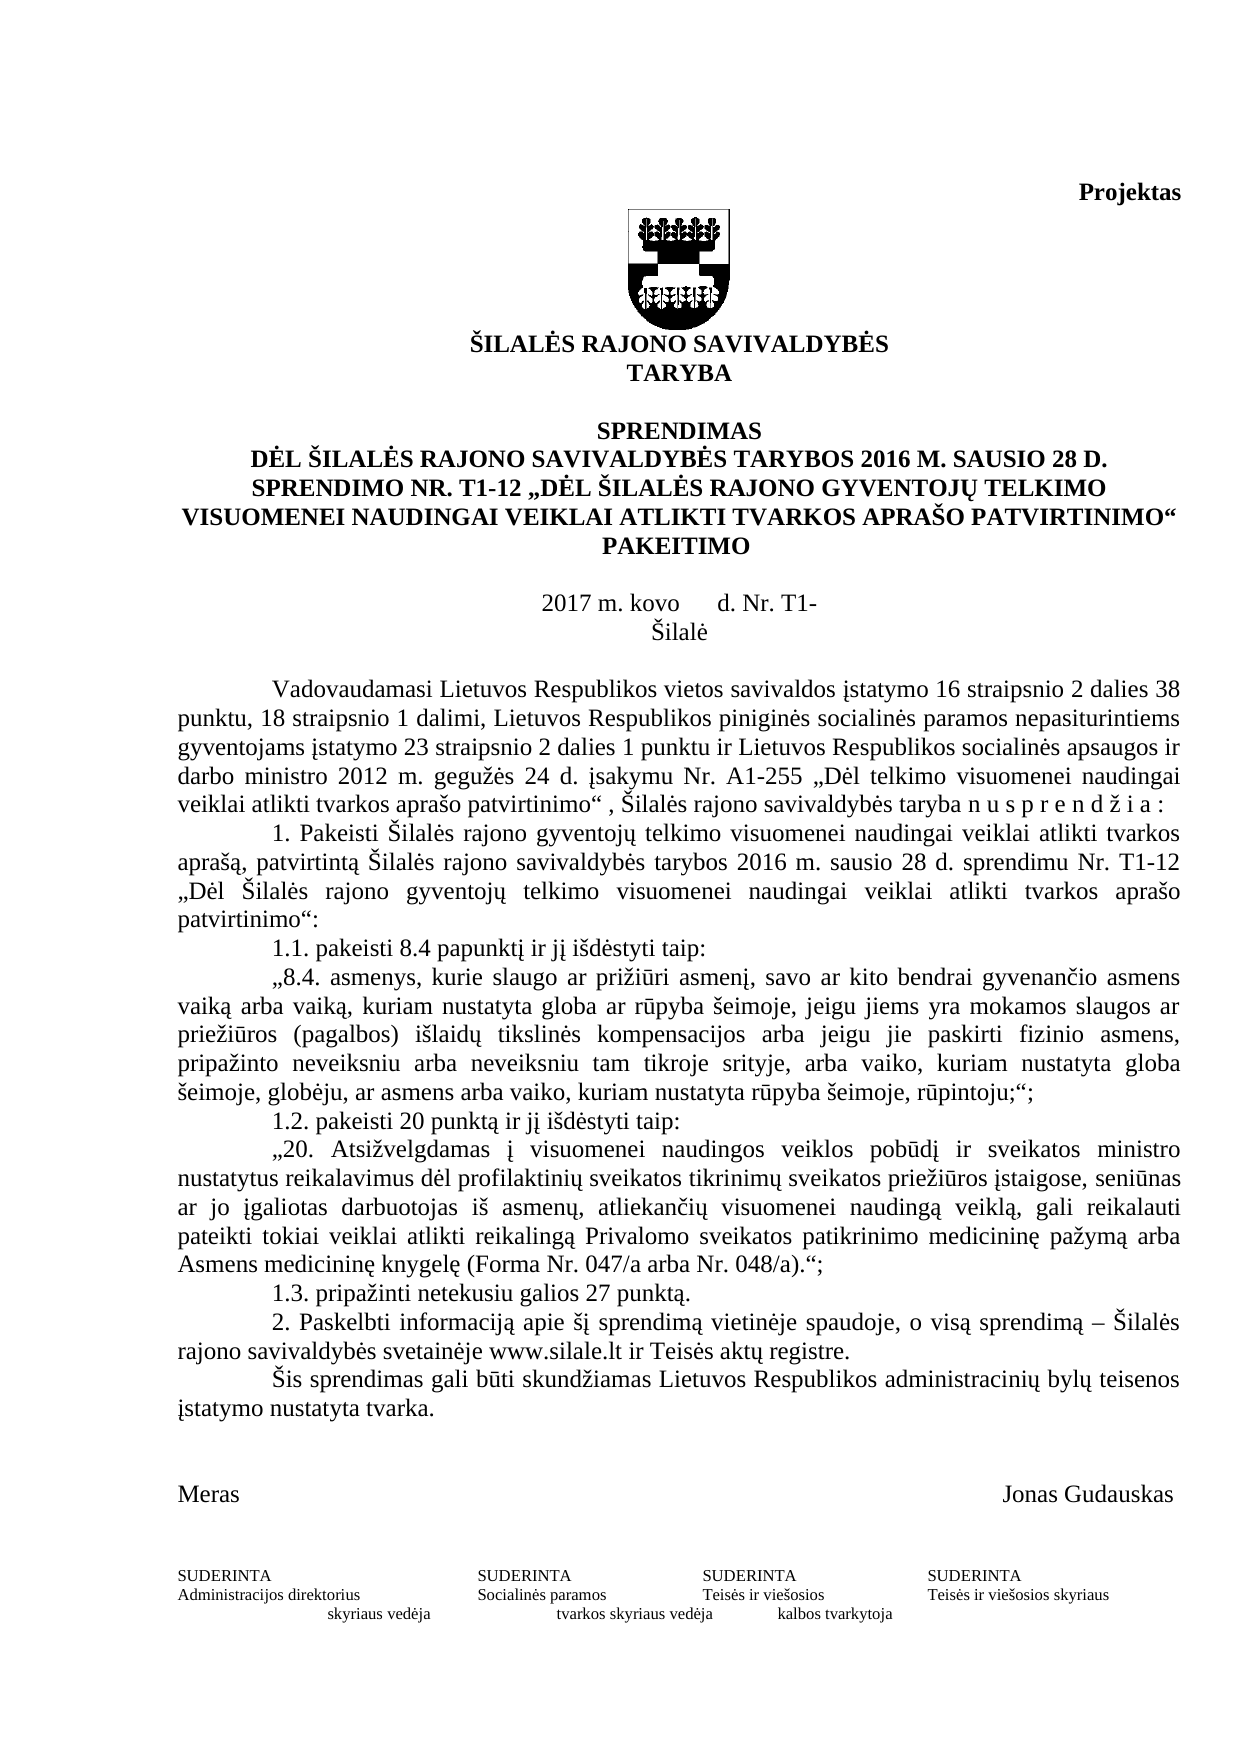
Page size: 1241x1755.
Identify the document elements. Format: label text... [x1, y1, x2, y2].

text „20. Atsižvelgdamas į visuomenei naudingos veiklos pobūdį ir sveikatos ministro nustatytus reikalavimus dėl profilaktinių sveikatos tikrinimų sveikatos priežiūros įstaigose, seniūnas ar jo įgaliotas darbuotojas iš asmenų, atliekančių visuomenei naudingą veiklą, gali reikalauti pateikti tokiai veiklai atlikti reikalingą Privalomo sveikatos patikrinimo medicininę pažymą arba Asmens medicininę knygelę (Forma Nr. 047/a arba Nr. 048/a).“; [177, 1134, 1181, 1278]
text TARYBA [177, 358, 1181, 387]
text ŠILALĖS RAJONO SAVIVALDYBĖS [177, 329, 1181, 358]
text 1.1. pakeisti 8.4 papunktį ir jį išdėstyti taip: [177, 933, 1181, 962]
text 2017 m. kovo d. Nr. T1- [177, 588, 1181, 617]
text Vadovaudamasi Lietuvos Respublikos vietos savivaldos įstatymo 16 straipsnio 2 dalies 38 punktu, 18 straipsnio 1 dalimi, Lietuvos Respublikos piniginės socialinės paramos nepasiturintiems gyventojams įstatymo 23 straipsnio 2 dalies 1 punktu ir Lietuvos Respublikos socialinės apsaugos ir darbo ministro 2012 m. gegužės 24 d. įsakymu Nr. A1-255 „Dėl telkimo visuomenei naudingai veiklai atlikti tvarkos aprašo patvirtinimo“ , Šilalės rajono savivaldybės taryba nusprendžia: [177, 674, 1181, 818]
text 1.2. pakeisti 20 punktą ir jį išdėstyti taip: [177, 1106, 1181, 1134]
text Projektas [177, 177, 1181, 206]
text SPRENDIMAS [177, 416, 1181, 444]
text „8.4. asmenys, kurie slaugo ar prižiūri asmenį, savo ar kito bendrai gyvenančio asmens vaiką arba vaiką, kuriam nustatyta globa ar rūpyba šeimoje, jeigu jiems yra mokamos slaugos ar priežiūros (pagalbos) išlaidų tikslinės kompensacijos arba jeigu jie paskirti fizinio asmens, pripažinto neveiksniu arba neveiksniu tam tikroje srityje, arba vaiko, kuriam nustatyta globa šeimoje, globėju, ar asmens arba vaiko, kuriam nustatyta rūpyba šeimoje, rūpintoju;“; [177, 962, 1181, 1106]
text 1.3. pripažinti netekusiu galios 27 punktą. [177, 1278, 1181, 1307]
text Šis sprendimas gali būti skundžiamas Lietuvos Respublikos administracinių bylų teisenos įstatymo nustatyta tvarka. [177, 1364, 1181, 1422]
text 1. Pakeisti Šilalės rajono gyventojų telkimo visuomenei naudingai veiklai atlikti tvarkos aprašą, patvirtintą Šilalės rajono savivaldybės tarybos 2016 m. sausio 28 d. sprendimu Nr. T1-12 „Dėl Šilalės rajono gyventojų telkimo visuomenei naudingai veiklai atlikti tvarkos aprašo patvirtinimo“: [177, 818, 1181, 933]
text 2. Paskelbti informaciją apie šį sprendimą vietinėje spaudoje, o visą sprendimą – Šilalės rajono savivaldybės svetainėje www.silale.lt ir Teisės aktų registre. [177, 1307, 1181, 1364]
text DĖL ŠILALĖS RAJONO SAVIVALDYBĖS TARYBOS 2016 M. SAUSIO 28 D. SPRENDIMO NR. T1-12 „DĖL ŠILALĖS RAJONO GYVENTOJŲ TELKIMO VISUOMENEI NAUDINGAI VEIKLAI ATLIKTI TVARKOS APRAŠO PATVIRTINIMO“ PAKEITIMO [177, 444, 1181, 559]
text Meras Jonas Gudauskas [177, 1479, 1181, 1508]
text Administracijos direktorius Socialinės paramos Teisės ir viešosios Teisės ir viešosios skyriaus [177, 1585, 1181, 1604]
text Šilalė [177, 617, 1181, 646]
text skyriaus vedėja tvarkos skyriaus vedėja kalbos tvarkytoja [327, 1604, 1181, 1623]
text SUDERINTA SUDERINTA SUDERINTA SUDERINTA [177, 1566, 1181, 1585]
